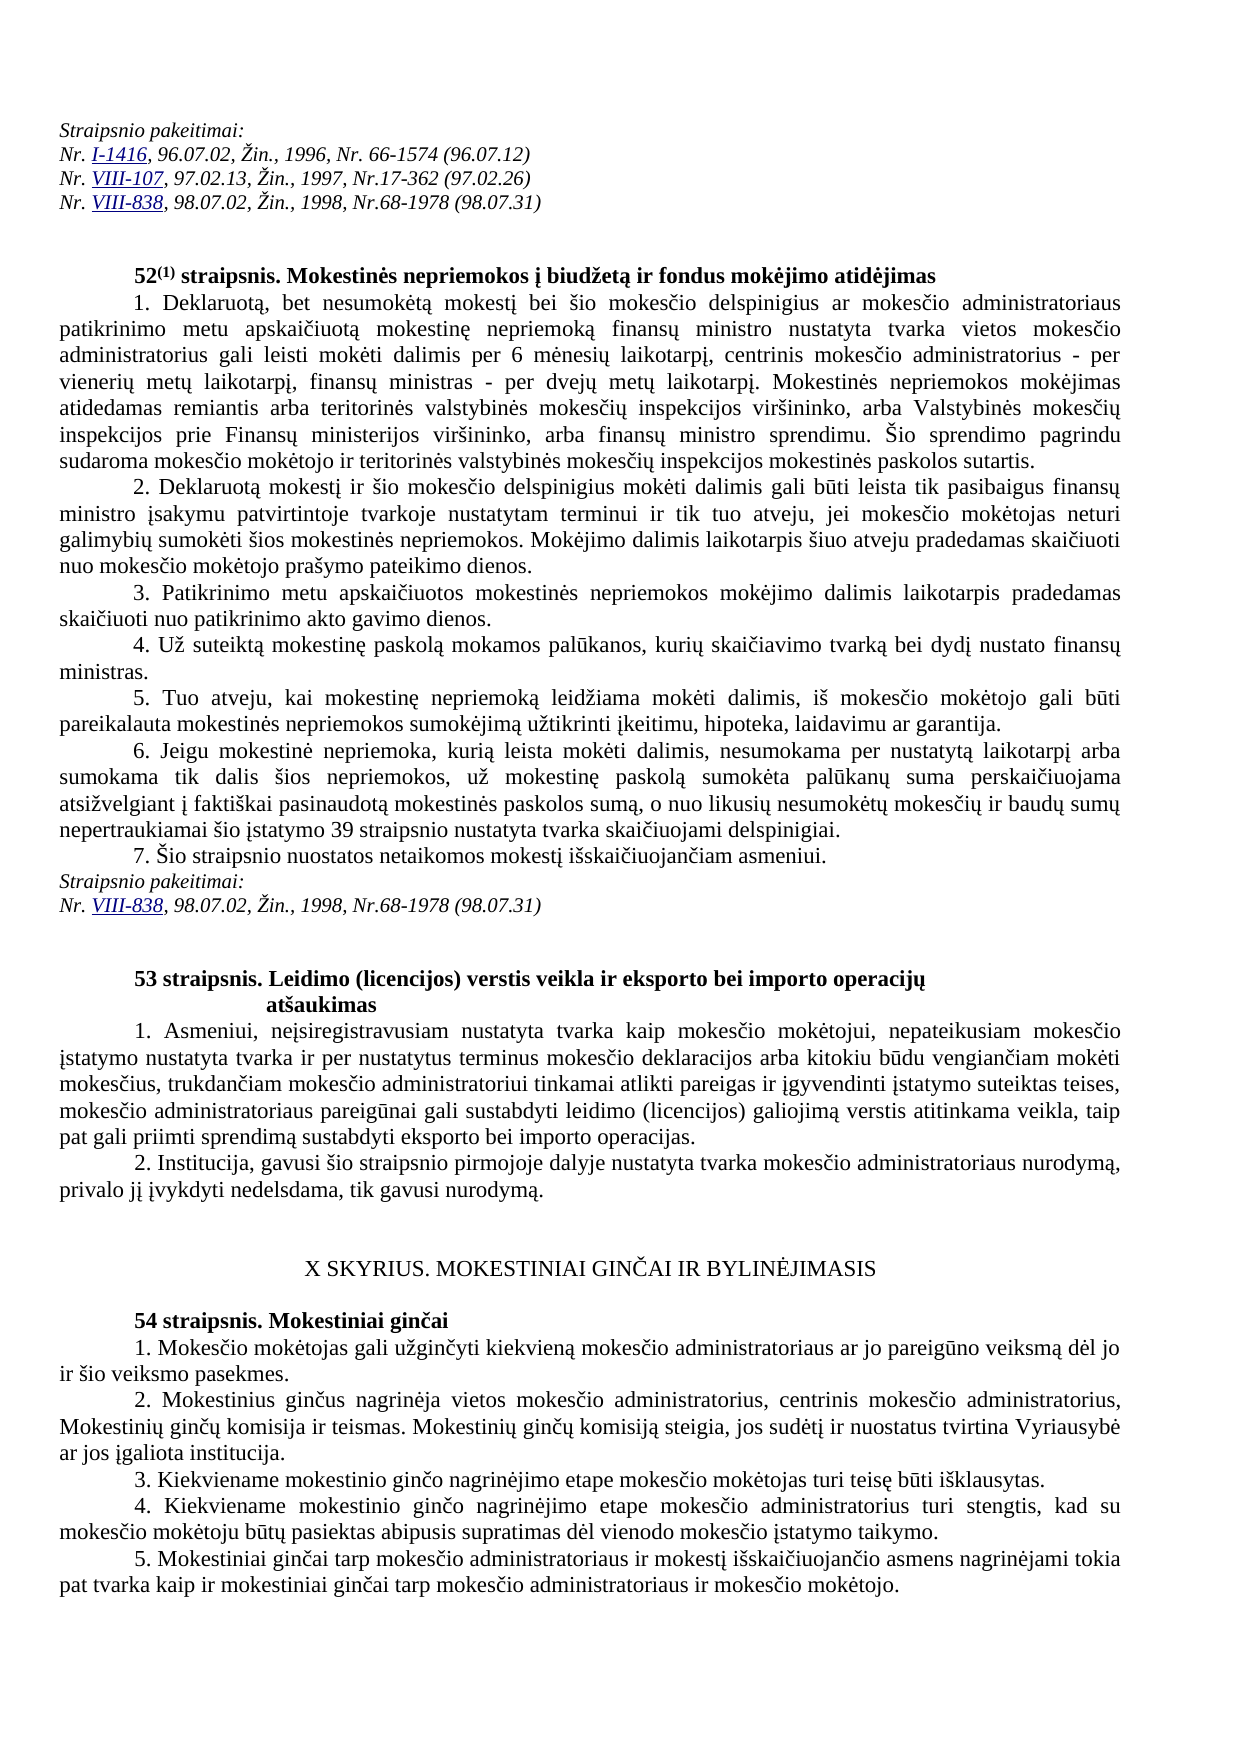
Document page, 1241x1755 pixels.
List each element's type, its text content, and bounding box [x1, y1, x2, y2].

text 7. Šio straipsnio nuostatos netaikomos mokestį išskaičiuojančiam asmeniui. [59, 842, 1122, 869]
text 3. Kiekviename mokestinio ginčo nagrinėjimo etape mokesčio mokėtojas turi teisę būti išklausytas. [59, 1466, 1122, 1492]
text 3. Patikrinimo metu apskaičiuotos mokestinės nepriemokos mokėjimo dalimis laikotarpis pradedamas skaičiuoti nuo patikrinimo akto gavimo dienos. [59, 579, 1122, 631]
text 2. Institucija, gavusi šio straipsnio pirmojoje dalyje nustatyta tvarka mokesčio administratoriaus nurodymą, privalo jį įvykdyti nedelsdama, tik gavusi nurodymą. [59, 1149, 1122, 1202]
text 1. Mokesčio mokėtojas gali užginčyti kiekvieną mokesčio administratoriaus ar jo pareigūno veiksmą dėl jo ir šio veiksmo pasekmes. [59, 1334, 1122, 1387]
text Nr. VIII-838, 98.07.02, Žin., 1998, Nr.68-1978 (98.07.31) [59, 893, 1122, 917]
text 52(1) straipsnis. Mokestinės nepriemokos į biudžetą ir fondus mokėjimo atidėjimas [134, 262, 1122, 289]
text 53 straipsnis. Leidimo (licencijos) verstis veikla ir eksporto bei importo operacijų [59, 965, 1122, 991]
text 4. Kiekviename mokestinio ginčo nagrinėjimo etape mokesčio administratorius turi stengtis, kad su mokesčio mokėtoju būtų pasiektas abipusis supratimas dėl vienodo mokesčio įstatymo taikymo. [59, 1492, 1122, 1545]
text 6. Jeigu mokestinė nepriemoka, kurią leista mokėti dalimis, nesumokama per nustatytą laikotarpį arba sumokama tik dalis šios nepriemokos, už mokestinę paskolą sumokėta palūkanų suma perskaičiuojama atsižvelgiant į faktiškai pasinaudotą mokestinės paskolos sumą, o nuo likusių nesumokėtų mokesčių ir baudų sumų nepertraukiamai šio įstatymo 39 straipsnio nustatyta tvarka skaičiuojami delspinigiai. [59, 737, 1122, 842]
text 1. Deklaruotą, bet nesumokėtą mokestį bei šio mokesčio delspinigius ar mokesčio administratoriaus patikrinimo metu apskaičiuotą mokestinę nepriemoką finansų ministro nustatyta tvarka vietos mokesčio administratorius gali leisti mokėti dalimis per 6 mėnesių laikotarpį, centrinis mokesčio administratorius - per vienerių metų laikotarpį, finansų ministras - per dvejų metų laikotarpį. Mokestinės nepriemokos mokėjimas atidedamas remiantis arba teritorinės valstybinės mokesčių inspekcijos viršininko, arba Valstybinės mokesčių inspekcijos prie Finansų ministerijos viršininko, arba finansų ministro sprendimu. Šio sprendimo pagrindu sudaroma mokesčio mokėtojo ir teritorinės valstybinės mokesčių inspekcijos mokestinės paskolos sutartis. [59, 289, 1122, 473]
text Nr. VIII-838, 98.07.02, Žin., 1998, Nr.68-1978 (98.07.31) [59, 190, 1122, 214]
text Nr. VIII-107, 97.02.13, Žin., 1997, Nr.17-362 (97.02.26) [59, 166, 1122, 190]
text 54 straipsnis. Mokestiniai ginčai [59, 1307, 1122, 1334]
text 5. Tuo atveju, kai mokestinę nepriemoką leidžiama mokėti dalimis, iš mokesčio mokėtojo gali būti pareikalauta mokestinės nepriemokos sumokėjimą užtikrinti įkeitimu, hipoteka, laidavimu ar garantija. [59, 684, 1122, 737]
text 2. Mokestinius ginčus nagrinėja vietos mokesčio administratorius, centrinis mokesčio administratorius, Mokestinių ginčų komisija ir teismas. Mokestinių ginčų komisiją steigia, jos sudėtį ir nuostatus tvirtina Vyriausybė ar jos įgaliota institucija. [59, 1387, 1122, 1466]
text 4. Už suteiktą mokestinę paskolą mokamos palūkanos, kurių skaičiavimo tvarką bei dydį nustato finansų ministras. [59, 631, 1122, 684]
text atšaukimas [59, 991, 1122, 1018]
subtitle X SKYRIUS. MOKESTINIAI GINČAI IR BYLINĖJIMASIS [59, 1255, 1122, 1281]
text Straipsnio pakeitimai: [59, 869, 1122, 893]
text 2. Deklaruotą mokestį ir šio mokesčio delspinigius mokėti dalimis gali būti leista tik pasibaigus finansų ministro įsakymu patvirtintoje tvarkoje nustatytam terminui ir tik tuo atveju, jei mokesčio mokėtojas neturi galimybių sumokėti šios mokestinės nepriemokos. Mokėjimo dalimis laikotarpis šiuo atveju pradedamas skaičiuoti nuo mokesčio mokėtojo prašymo pateikimo dienos. [59, 473, 1122, 579]
text Nr. I-1416, 96.07.02, Žin., 1996, Nr. 66-1574 (96.07.12) [59, 142, 1122, 166]
text 1. Asmeniui, neįsiregistravusiam nustatyta tvarka kaip mokesčio mokėtojui, nepateikusiam mokesčio įstatymo nustatyta tvarka ir per nustatytus terminus mokesčio deklaracijos arba kitokiu būdu vengiančiam mokėti mokesčius, trukdančiam mokesčio administratoriui tinkamai atlikti pareigas ir įgyvendinti įstatymo suteiktas teises, mokesčio administratoriaus pareigūnai gali sustabdyti leidimo (licencijos) galiojimą verstis atitinkama veikla, taip pat gali priimti sprendimą sustabdyti eksporto bei importo operacijas. [59, 1018, 1122, 1149]
text 5. Mokestiniai ginčai tarp mokesčio administratoriaus ir mokestį išskaičiuojančio asmens nagrinėjami tokia pat tvarka kaip ir mokestiniai ginčai tarp mokesčio administratoriaus ir mokesčio mokėtojo. [59, 1545, 1122, 1597]
text Straipsnio pakeitimai: [59, 118, 1122, 142]
